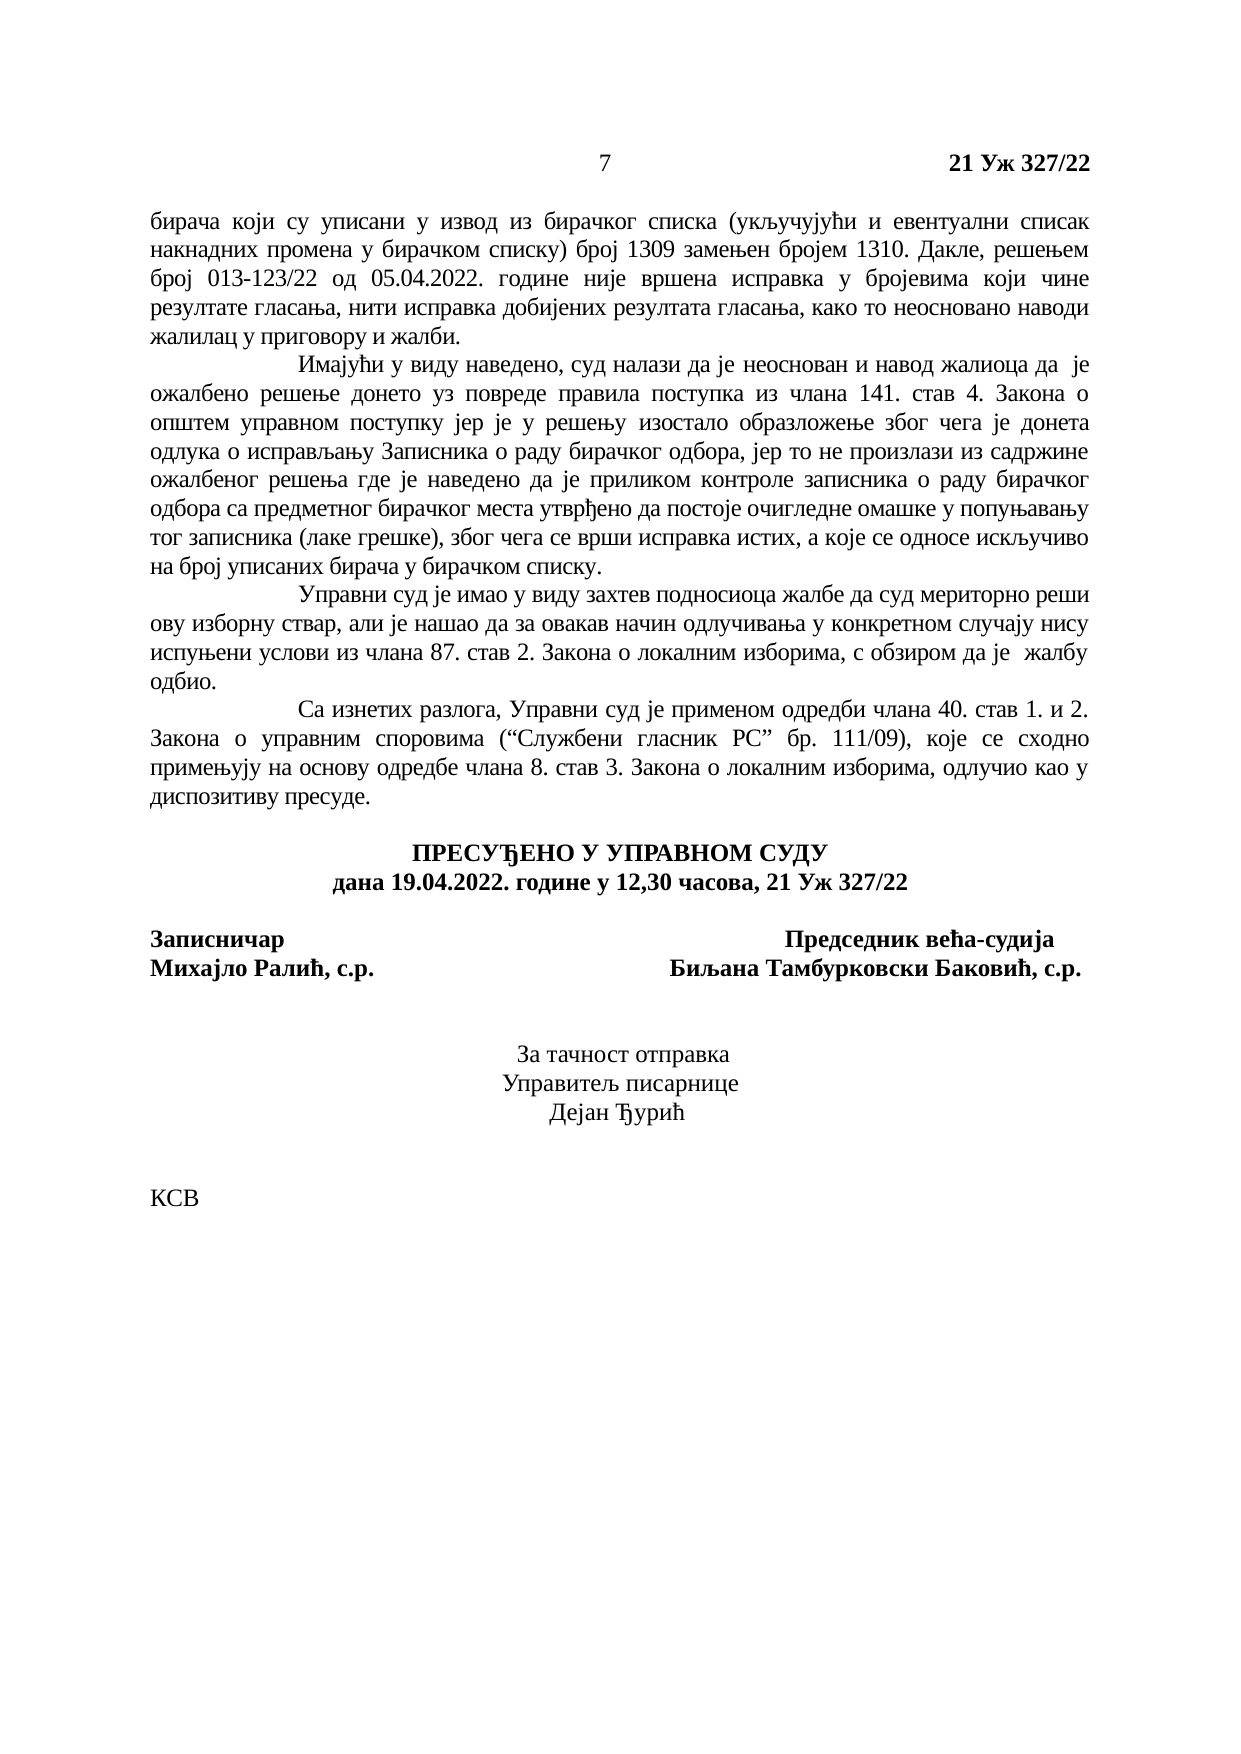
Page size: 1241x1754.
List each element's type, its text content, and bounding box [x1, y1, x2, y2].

text бирача који су уписани у извод из бирачког списка (укључујући и евентуални списак накнадних промена у бирачком списку) број 1309 замењен бројем 1310. Дакле, решењем број 013-123/22 од 05.04.2022. године није вршена исправка у бројевима који чине резултате гласања, нити исправка добијених резултата гласања, како то неосновано наводи жалилац у приговору и жалби. [150, 206, 1090, 349]
text Имајући у виду наведено, суд налази да је неоснован и навод жалиоца да је ожалбено решење донето уз повреде правила поступка из члана 141. став 4. Закона о општем управном поступку јер је у решењу изостало образложење због чега је донета одлука о исправљању Записника о раду бирачког одбора, јер то не произлази из садржине ожалбеног решења где је наведено да је приликом контроле записника о раду бирачког одбора са предметног бирачког места утврђено да постоје очигледне омашке у попуњавању тог записника (лаке грешке), због чега се врши исправка истих, а које се односе искључиво на број уписаних бирача у бирачком списку. [150, 349, 1090, 579]
text Управни суд је имао у виду захтев подносиоца жалбе да суд мериторно реши ову изборну ствар, али је нашао да за овакав начин одлучивања у конкретном случају нису испуњени услови из члана 87. став 2. Закона о локалним изборима, с обзиром да је жалбу одбио. [150, 579, 1090, 694]
text ПРЕСУЂЕНО У УПРАВНОМ СУДУ [150, 838, 1090, 867]
text Михајло Ралић, с.р. Биљана Тамбурковски Баковић, с.р. [150, 953, 1090, 982]
text За тачност отправка [150, 1039, 1090, 1068]
text Са изнетих разлога, Управни суд је применом одредби члана 40. став 1. и 2. Закона о управним споровима (“Службени гласник РС” бр. 111/09), које се сходно примењују на основу одредбе члана 8. став 3. Закона о локалним изборима, одлучио као у диспозитиву пресуде. [150, 694, 1090, 809]
text КСВ [150, 1183, 1090, 1212]
text Дејан Ђурић [150, 1097, 1090, 1126]
text дана 19.04.2022. године у 12,30 часова, 21 Уж 327/22 [150, 867, 1090, 896]
text Управитељ писарнице [150, 1068, 1090, 1097]
text Записничар Председник већа-судија [150, 924, 1090, 953]
